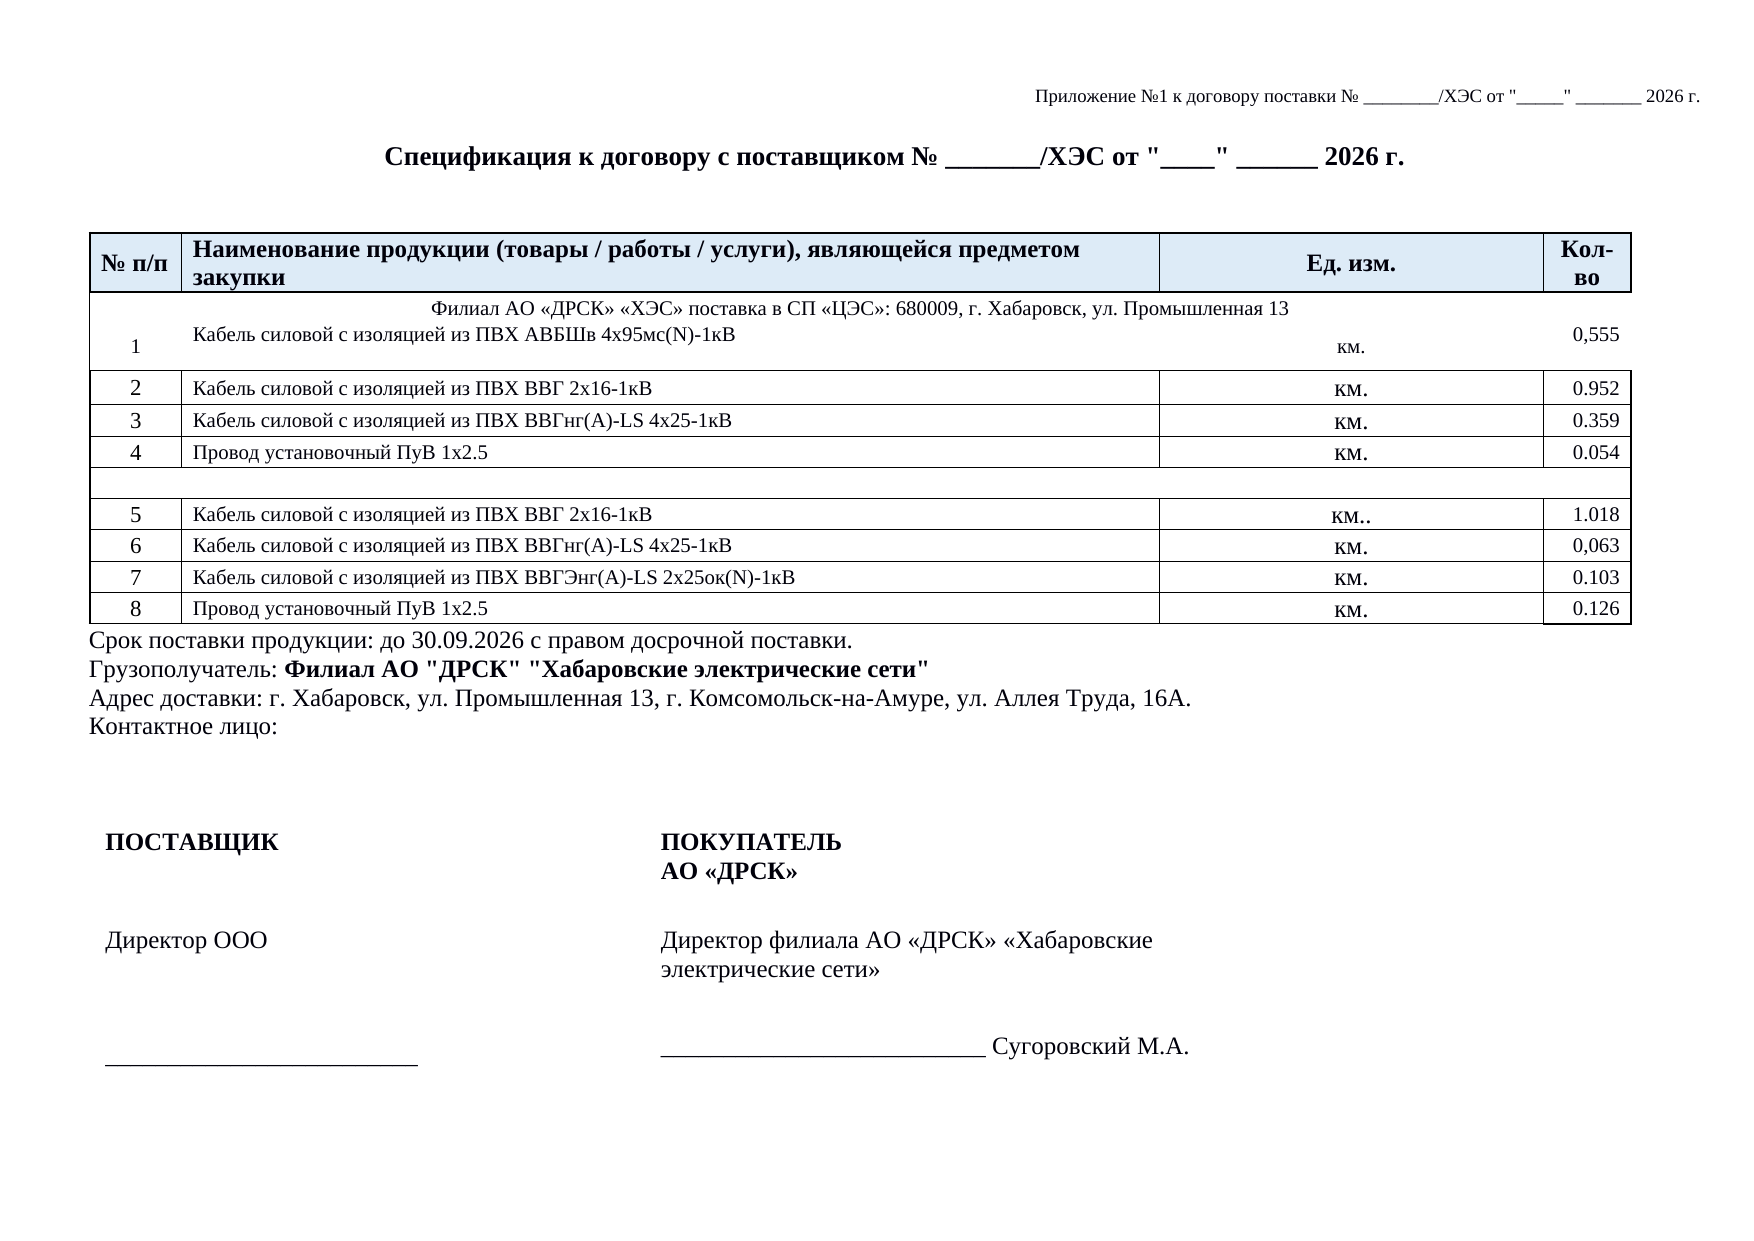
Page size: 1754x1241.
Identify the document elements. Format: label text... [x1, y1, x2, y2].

table_cell Кабель силовой с изоляцией из ПВХ ВВГнг(A)-LS 4х25-1кВ [182, 530, 1159, 561]
table_cell 0,359 [1544, 405, 1630, 436]
table_cell Директор ООО _________________________ [100, 919, 655, 1074]
table_cell Кабель силовой с изоляцией из ПВХ ВВГнг(A)-LS 4х25-1кВ [182, 405, 1159, 436]
table_cell км. [1160, 562, 1543, 592]
table_cell 3 [91, 405, 181, 436]
table_cell 0,103 [1544, 562, 1630, 592]
table_cell км. [1160, 530, 1543, 561]
text Контактное лицо: [88, 711, 1701, 740]
text Спецификация к договору с поставщиком № _______/ХЭС от "____" ______ 2026 г. [88, 141, 1701, 172]
table_cell [91, 468, 1630, 498]
table_cell км. [1159, 322, 1543, 370]
text Адрес доставки: г. Хабаровск, ул. Промышленная 13, г. Комсомольск-на-Амуре, ул. Аллея Труда, 16А. [88, 683, 1701, 711]
table_cell км. [1160, 371, 1543, 404]
table_cell км. [1160, 593, 1543, 623]
table_cell 0,063 [1544, 530, 1630, 561]
table_cell Кабель силовой с изоляцией из ПВХ ВВГ 2х16-1кВ [182, 371, 1159, 404]
table_cell Кабель силовой с изоляцией из ПВХ ВВГЭнг(A)-LS 2x25ок(N)-1кВ [182, 562, 1159, 592]
table_header Кол-во [1544, 234, 1630, 291]
table_cell 6 [91, 530, 181, 561]
table_cell Кабель силовой с изоляцией из ПВХ АВБШв 4х95мс(N)-1кВ [181, 322, 1159, 370]
table_cell 4 [91, 437, 181, 467]
text Приложение №1 к договору поставки № ________/ХЭС от "_____" _______ 2026 г. [88, 85, 1701, 107]
text Грузополучатель: Филиал АО "ДРСК" "Хабаровские электрические сети" [88, 654, 1701, 683]
table_cell Директор филиала АО «ДРСК» «Хабаровские электрические сети» __________________________ Сугоровский М.А. [655, 919, 1216, 1074]
table_cell 7 [91, 562, 181, 592]
text Срок поставки продукции: до 30.09.2026 с правом досрочной поставки. [88, 625, 1701, 654]
table_cell км. [1160, 437, 1543, 467]
table_header ПОКУПАТЕЛЬ АО «ДРСК» [655, 822, 1216, 919]
table_cell Провод установочный ПуВ 1x2.5 [182, 593, 1159, 623]
table_cell 2 [91, 371, 181, 404]
table_header ПОСТАВЩИК [100, 822, 655, 919]
table_cell км.. [1160, 499, 1543, 529]
table_cell 8 [91, 593, 181, 623]
table_cell Провод установочный ПуВ 1x2.5 [182, 437, 1159, 467]
table_header Ед. изм. [1160, 234, 1543, 291]
table_header Наименование продукции (товары / работы / услуги), являющейся предметом закупки [182, 234, 1159, 291]
table_cell 1,018 [1544, 499, 1630, 529]
table_cell км. [1160, 405, 1543, 436]
table_cell 0,054 [1544, 437, 1630, 467]
table_cell Филиал АО «ДРСК» «ХЭС» поставка в СП «ЦЭС»: 680009, г. Хабаровск, ул. Промышленная 13 [90, 293, 1631, 322]
table_cell Кабель силовой с изоляцией из ПВХ ВВГ 2х16-1кВ [182, 499, 1159, 529]
table_cell 5 [91, 499, 181, 529]
table_header № п/п [91, 234, 181, 291]
table_cell 0,126 [1544, 593, 1630, 623]
table_cell 0,952 [1544, 371, 1630, 404]
table_cell 0,555 [1543, 322, 1631, 370]
table_cell 1 [90, 322, 181, 370]
